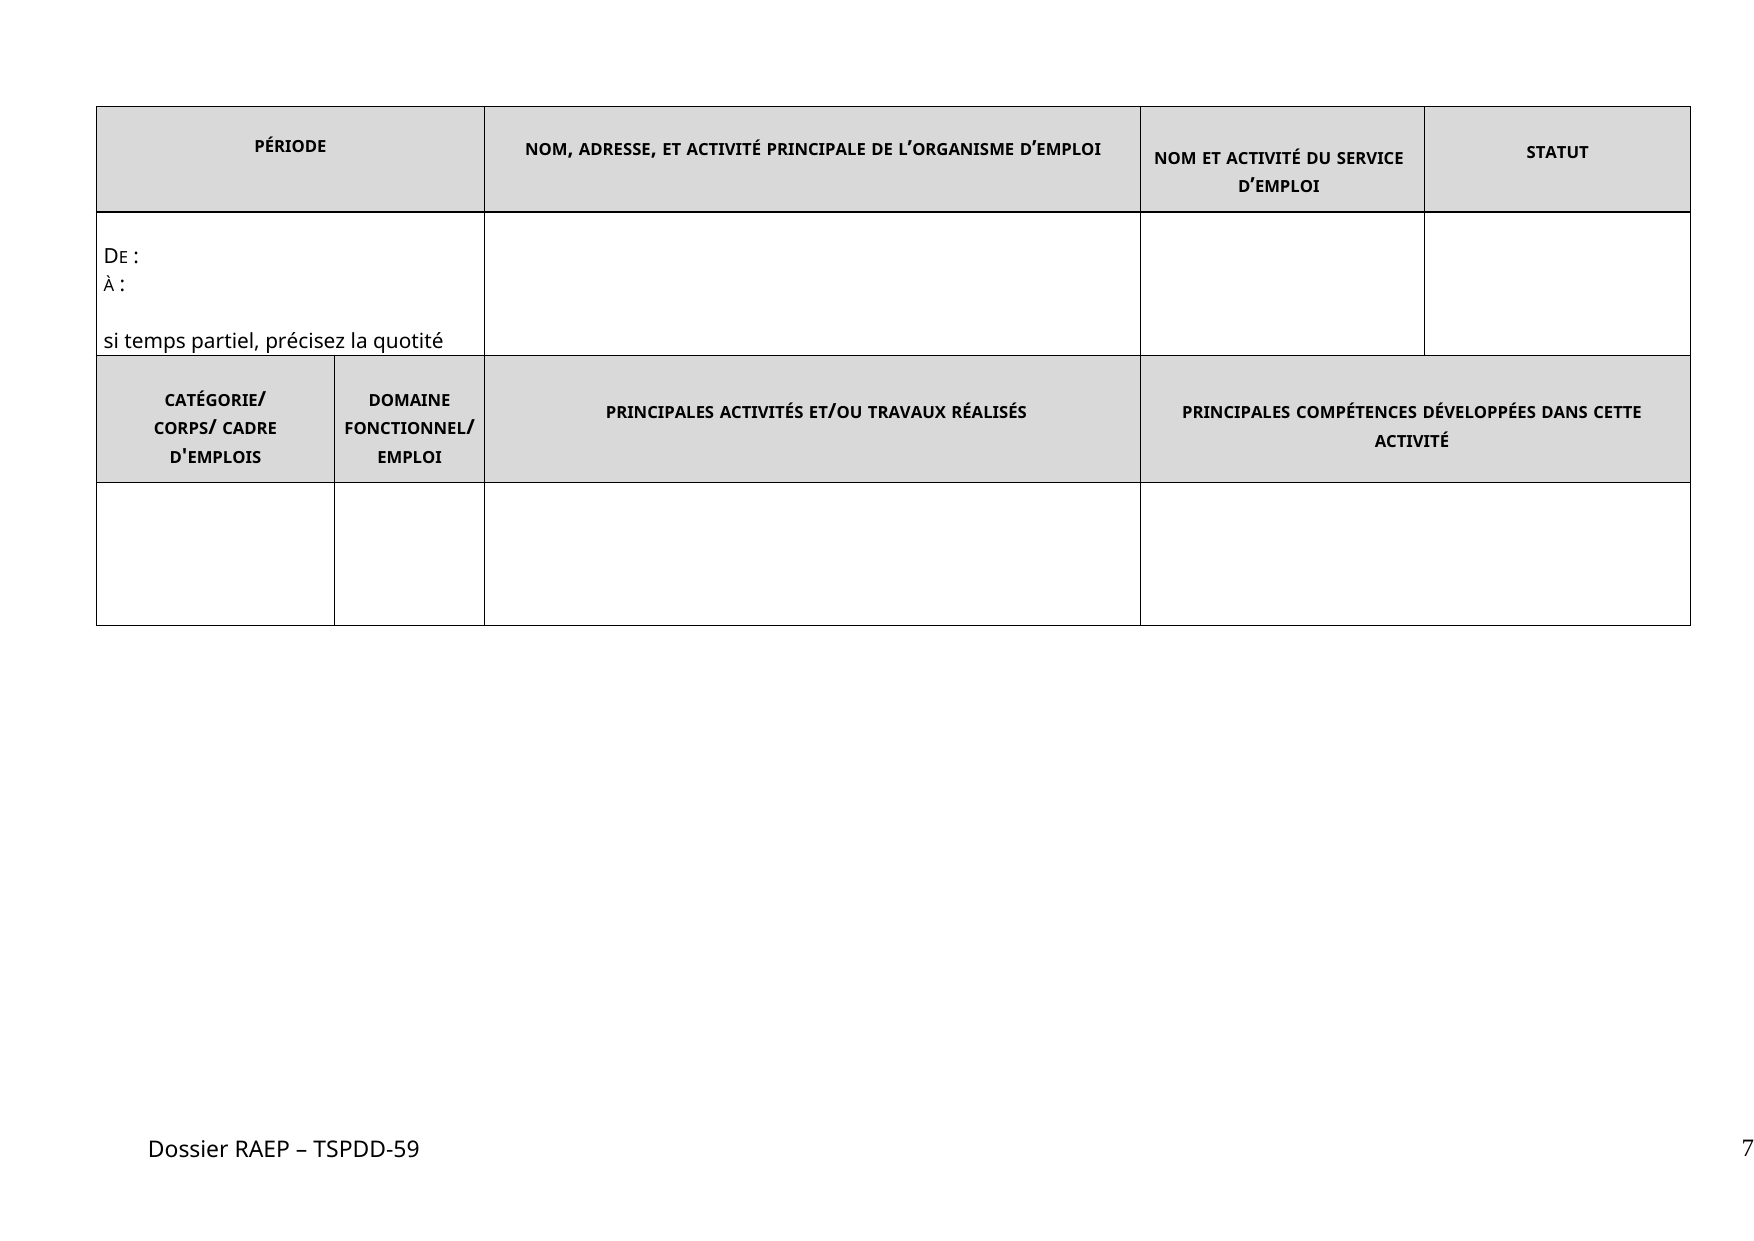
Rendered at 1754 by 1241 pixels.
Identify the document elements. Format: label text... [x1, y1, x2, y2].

table_cell [1141, 483, 1690, 625]
table_header statut [1425, 107, 1690, 211]
table_header période [97, 107, 484, 211]
table_cell domaine fonctionnel/ emploi [335, 356, 484, 482]
table_cell [1141, 213, 1424, 354]
table_cell [335, 483, 484, 625]
table_header nom et activité du service d’emploi [1141, 107, 1424, 211]
table_cell De : à : si temps partiel, précisez la quotité [97, 213, 484, 354]
table_cell catégorie/ corps/ cadre d'emplois [97, 356, 334, 482]
table_cell [1425, 213, 1690, 354]
table_cell [97, 483, 334, 625]
table_cell principales compétences développées dans cette activité [1141, 356, 1690, 482]
table_header nom, adresse, et activité principale de l’organisme d’emploi [485, 107, 1140, 211]
table_cell [485, 213, 1140, 354]
table_cell [485, 483, 1140, 625]
table_cell principales activités et/ou travaux réalisés [485, 356, 1140, 482]
